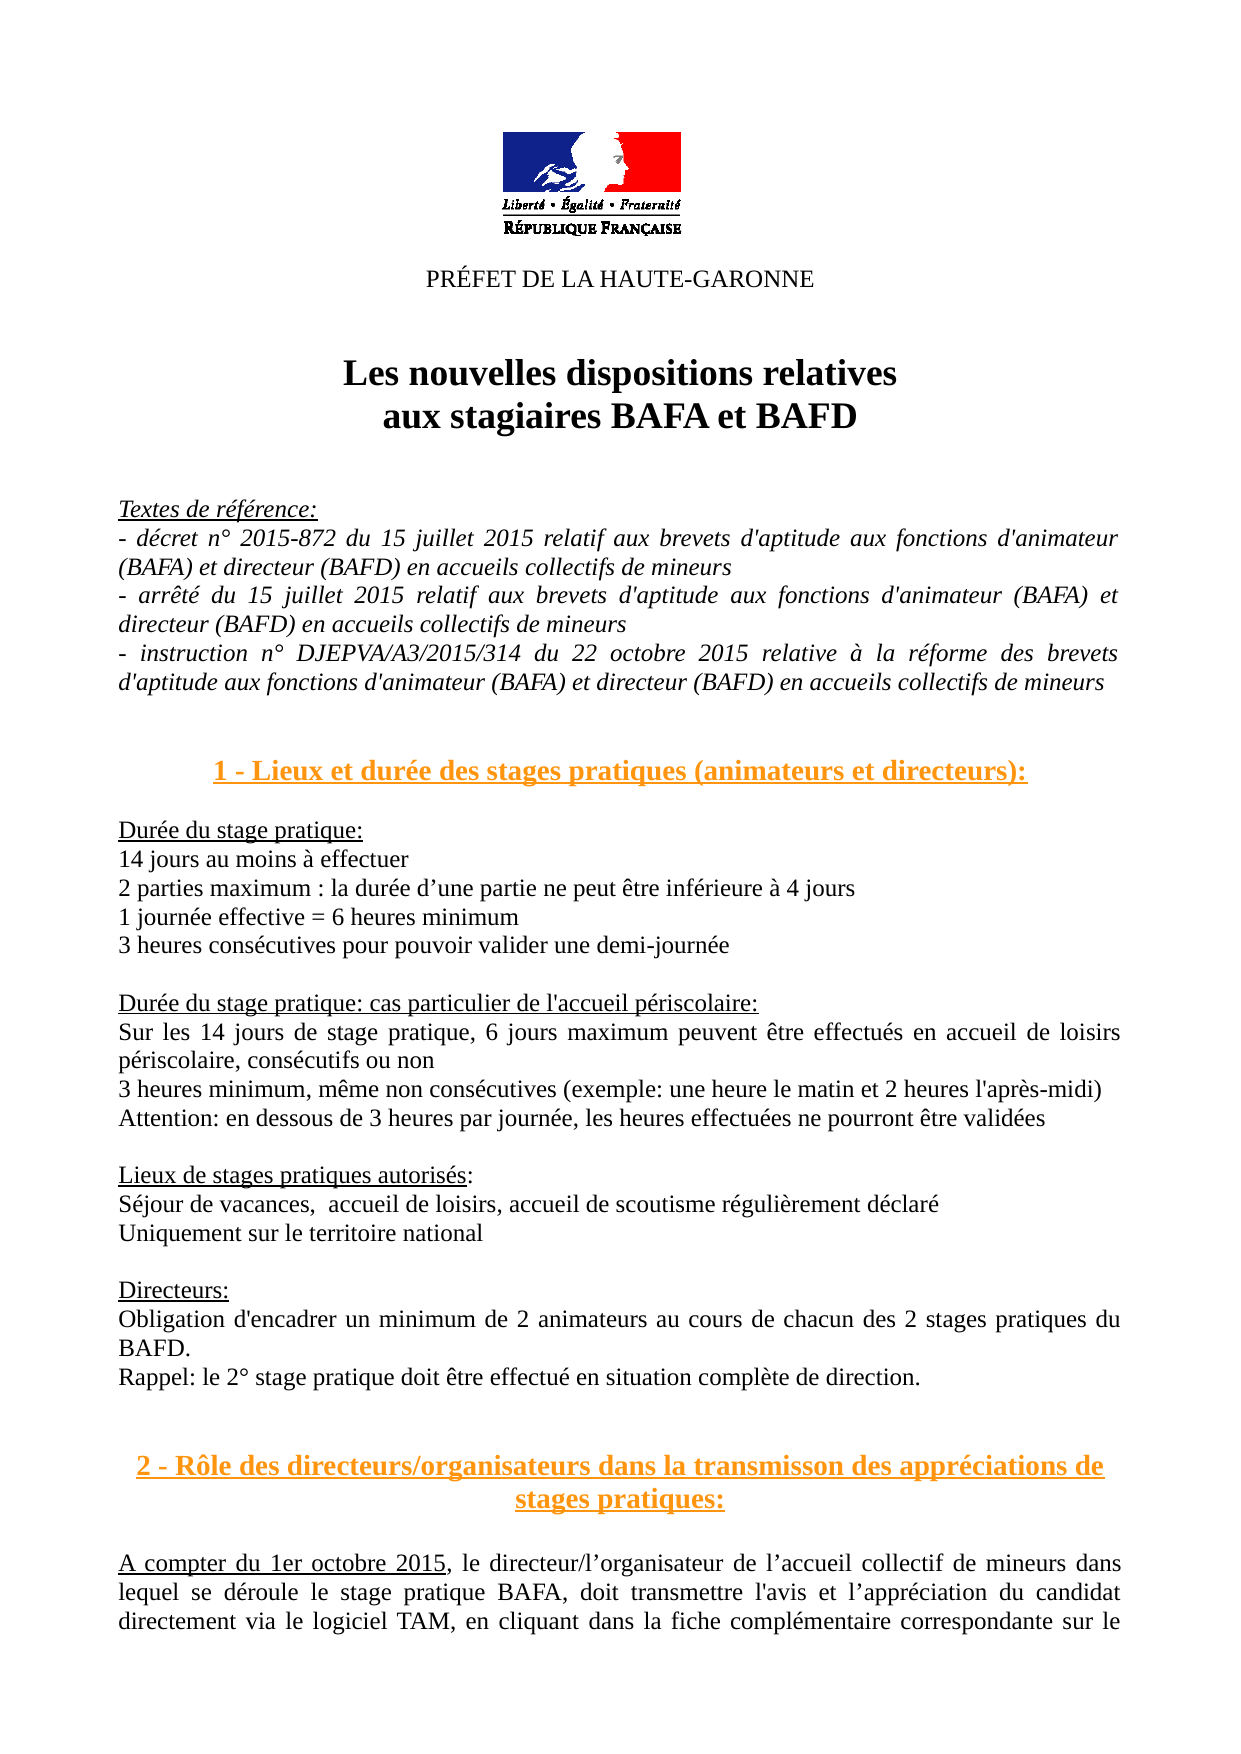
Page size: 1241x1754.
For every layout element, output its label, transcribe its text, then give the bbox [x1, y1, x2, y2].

text Rappel: le 2° stage pratique doit être effectué en situation complète de direction. [118, 1362, 1122, 1390]
text Attention: en dessous de 3 heures par journée, les heures effectuées ne pourront être validées [118, 1103, 1122, 1132]
text 1 - Lieux et durée des stages pratiques (animateurs et directeurs): [118, 753, 1122, 787]
text 2 - Rôle des directeurs/organisateurs dans la transmisson des appréciations de stages pratiques: [118, 1448, 1122, 1515]
text Obligation d'encadrer un minimum de 2 animateurs au cours de chacun des 2 stages pratiques du BAFD. [118, 1304, 1122, 1362]
text A compter du 1er octobre 2015, le directeur/l’organisateur de l’accueil collectif de mineurs dans lequel se déroule le stage pratique BAFA, doit transmettre l'avis et l’appréciation du candidat directement via le logiciel TAM, en cliquant dans la fiche complémentaire correspondante sur le [118, 1548, 1122, 1635]
text - décret n° 2015-872 du 15 juillet 2015 relatif aux brevets d'aptitude aux fonctions d'animateur (BAFA) et directeur (BAFD) en accueils collectifs de mineurs [118, 523, 1122, 581]
text aux stagiaires BAFA et BAFD [118, 394, 1122, 437]
text 3 heures minimum, même non consécutives (exemple: une heure le matin et 2 heures l'après-midi) [118, 1074, 1122, 1103]
text 1 journée effective = 6 heures minimum [118, 902, 1122, 930]
text Textes de référence: [118, 494, 1122, 523]
text Durée du stage pratique: cas particulier de l'accueil périscolaire: [118, 988, 1122, 1017]
text - instruction n° DJEPVA/A3/2015/314 du 22 octobre 2015 relative à la réforme des brevets d'aptitude aux fonctions d'animateur (BAFA) et directeur (BAFD) en accueils collectifs de mineurs [118, 638, 1122, 696]
text - arrêté du 15 juillet 2015 relatif aux brevets d'aptitude aux fonctions d'animateur (BAFA) et directeur (BAFD) en accueils collectifs de mineurs [118, 581, 1122, 638]
text 14 jours au moins à effectuer [118, 844, 1122, 873]
text Sur les 14 jours de stage pratique, 6 jours maximum peuvent être effectués en accueil de loisirs périscolaire, consécutifs ou non [118, 1017, 1122, 1074]
text 3 heures consécutives pour pouvoir valider une demi-journée [118, 930, 1122, 959]
text 2 parties maximum : la durée d’une partie ne peut être inférieure à 4 jours [118, 873, 1122, 902]
text Durée du stage pratique: [118, 815, 1122, 844]
text Directeurs: [118, 1275, 1122, 1304]
text Uniquement sur le territoire national [118, 1218, 1122, 1247]
text PRÉFET DE LA HAUTE-GARONNE [118, 264, 1122, 293]
text Lieux de stages pratiques autorisés: [118, 1160, 1122, 1189]
text Les nouvelles dispositions relatives [118, 351, 1122, 394]
text Séjour de vacances, accueil de loisirs, accueil de scoutisme régulièrement déclaré [118, 1189, 1122, 1218]
